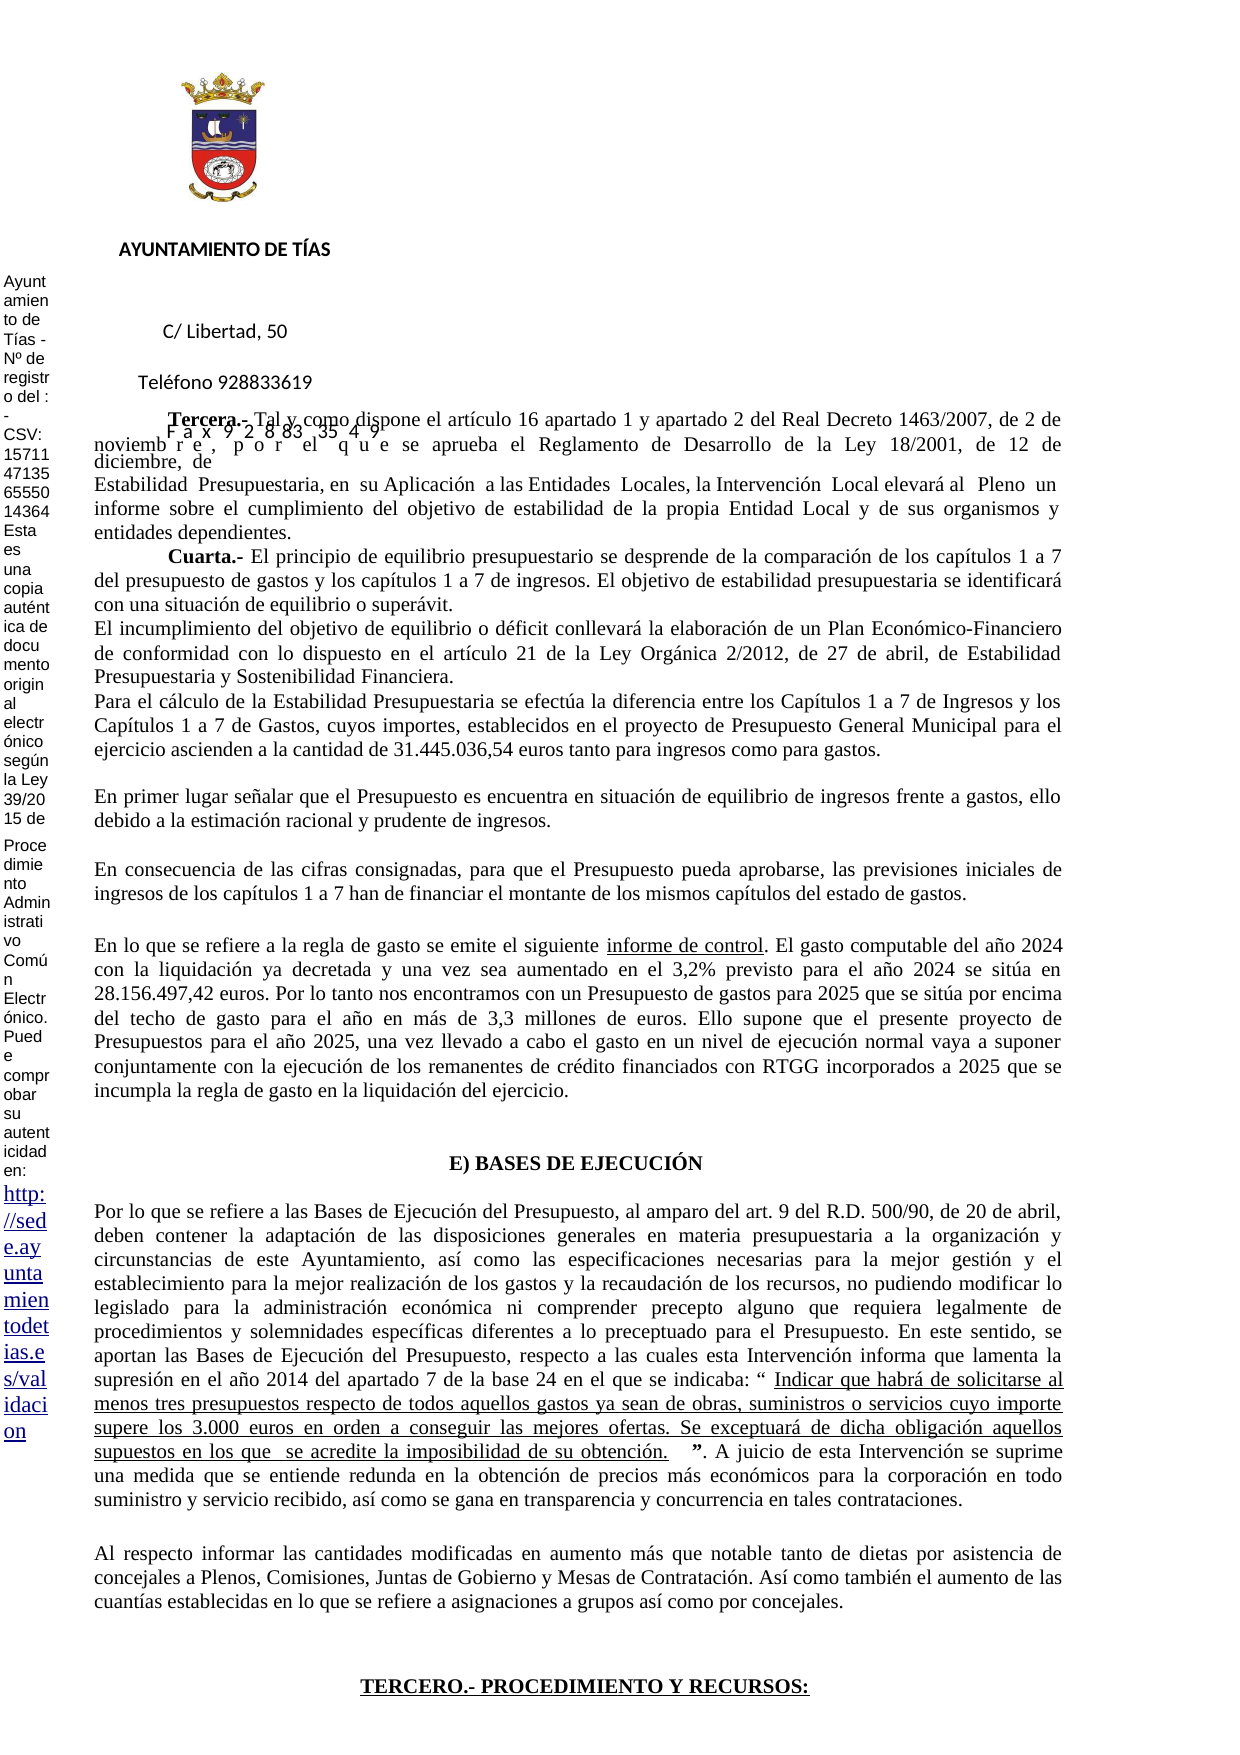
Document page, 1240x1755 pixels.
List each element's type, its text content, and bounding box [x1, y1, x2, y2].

text El incumplimiento del objetivo de equilibrio o déficit conllevará la elaboración de un Plan Económico-Financiero de conformidad con lo dispuesto en el artículo 21 de la Ley Orgánica 2/2012, de 27 de abril, de Estabilidad Presupuestaria y Sostenibilidad Financiera. [94, 616, 1063, 688]
text Teléfono 928833619 [136, 369, 315, 394]
text Procedimiento Administrativo Común Electrónico. Puede comprobar su autenticidad en: http://sede.ayuntamientodetias.es/validacion [3, 835, 51, 1444]
text Para el cálculo de la Estabilidad Presupuestaria se efectúa la diferencia entre los Capítulos 1 a 7 de Ingresos y los Capítulos 1 a 7 de Gastos, cuyos importes, establecidos en el proyecto de Presupuesto General Municipal para el ejercicio ascienden a la cantidad de 31.445.036,54 euros tanto para ingresos como para gastos. [94, 688, 1063, 761]
text informe sobre el cumplimiento del objetivo de estabilidad de la propia Entidad Local y de sus organismos y entidades dependientes. [94, 496, 1062, 544]
text Estabilidad Presupuestaria, en su Aplicación a las Entidades Locales, la Intervención Local elevará al Pleno un [94, 473, 1239, 496]
text Ayuntamiento de Tías - Nº de registro del : - CSV: 15711471356555014364 Esta es una copia auténtica de documento original electrónico según la Ley 39/2015 de [3, 272, 51, 828]
text supere los 3.000 euros en orden a conseguir las mejores ofertas. Se exceptuará de dicha obligación aquellos [94, 1413, 1063, 1436]
text Al respecto informar las cantidades modificadas en aumento más que notable tanto de dietas por asistencia de concejales a Plenos, Comisiones, Juntas de Gobierno y Mesas de Contratación. Así como también el aumento de las cuantías establecidas en lo que se refiere a asignaciones a grupos así como por concejales. [94, 1541, 1063, 1613]
text En primer lugar señalar que el Presupuesto es encuentra en situación de equilibrio de ingresos frente a gastos, ello debido a la estimación racional y prudente de ingresos. [94, 784, 1062, 832]
text supuestos en los que se acredite la imposibilidad de su obtención. ”. A juicio de esta Intervención se suprime una medida que se entiende redunda en la obtención de precios más económicos para la corporación en todo suministro y servicio recibido, así como se gana en transparencia y concurrencia en tales contrataciones. [94, 1437, 1063, 1511]
subtitle E) BASES DE EJECUCIÓN [449, 1150, 1239, 1174]
subtitle TERCERO.- PROCEDIMIENTO Y RECURSOS: [360, 1674, 1239, 1698]
text En consecuencia de las cifras consignadas, para que el Presupuesto pueda aprobarse, las previsiones iniciales de ingresos de los capítulos 1 a 7 han de financiar el montante de los mismos capítulos del estado de gastos. [94, 857, 1063, 905]
text Tercera.- Tal y como dispone el artículo 16 apartado 1 y apartado 2 del Real Decreto 1463/2007, de 2 de noviembFraex, 9p2o8r83el35q4u9e se aprueba el Reglamento de Desarrollo de la Ley 18/2001, de 12 de diciembre, de [94, 413, 1062, 473]
text Cuarta.- El principio de equilibrio presupuestario se desprende de la comparación de los capítulos 1 a 7 del presupuesto de gastos y los capítulos 1 a 7 de ingresos. El objetivo de estabilidad presupuestaria se identificará con una situación de equilibrio o superávit. [94, 544, 1063, 616]
text En lo que se refiere a la regla de gasto se emite el siguiente informe de control. El gasto computable del año 2024 con la liquidación ya decretada y una vez sea aumentado en el 3,2% previsto para el año 2024 se sitúa en 28.156.497,42 euros. Por lo tanto nos encontramos con un Presupuesto de gastos para 2025 que se sitúa por encima del techo de gasto para el año en más de 3,3 millones de euros. Ello supone que el presente proyecto de Presupuestos para el año 2025, una vez llevado a cabo el gasto en un nivel de ejecución normal vaya a suponer conjuntamente con la ejecución de los remanentes de crédito financiados con RTGG incorporados a 2025 que se incumpla la regla de gasto en la liquidación del ejercicio. [94, 933, 1063, 1102]
text Por lo que se refiere a las Bases de Ejecución del Presupuesto, al amparo del art. 9 del R.D. 500/90, de 20 de abril, deben contener la adaptación de las disposiciones generales en materia presupuestaria a la organización y circunstancias de este Ayuntamiento, así como las especificaciones necesarias para la mejor gestión y el establecimiento para la mejor realización de los gastos y la recaudación de los recursos, no pudiendo modificar lo legislado para la administración económica ni comprender precepto alguno que requiera legalmente de procedimientos y solemnidades específicas diferentes a lo preceptuado para el Presupuesto. En este sentido, se aportan las Bases de Ejecución del Presupuesto, respecto a las cuales esta Intervención informa que lamenta la supresión en el año 2014 del apartado 7 de la base 24 en el que se indicaba: “ Indicar que habrá de solicitarse al menos tres presupuestos respecto de todos aquellos gastos ya sean de obras, suministros o servicios cuyo importe [94, 1199, 1063, 1412]
text C/ Libertad, 50 [136, 318, 315, 344]
